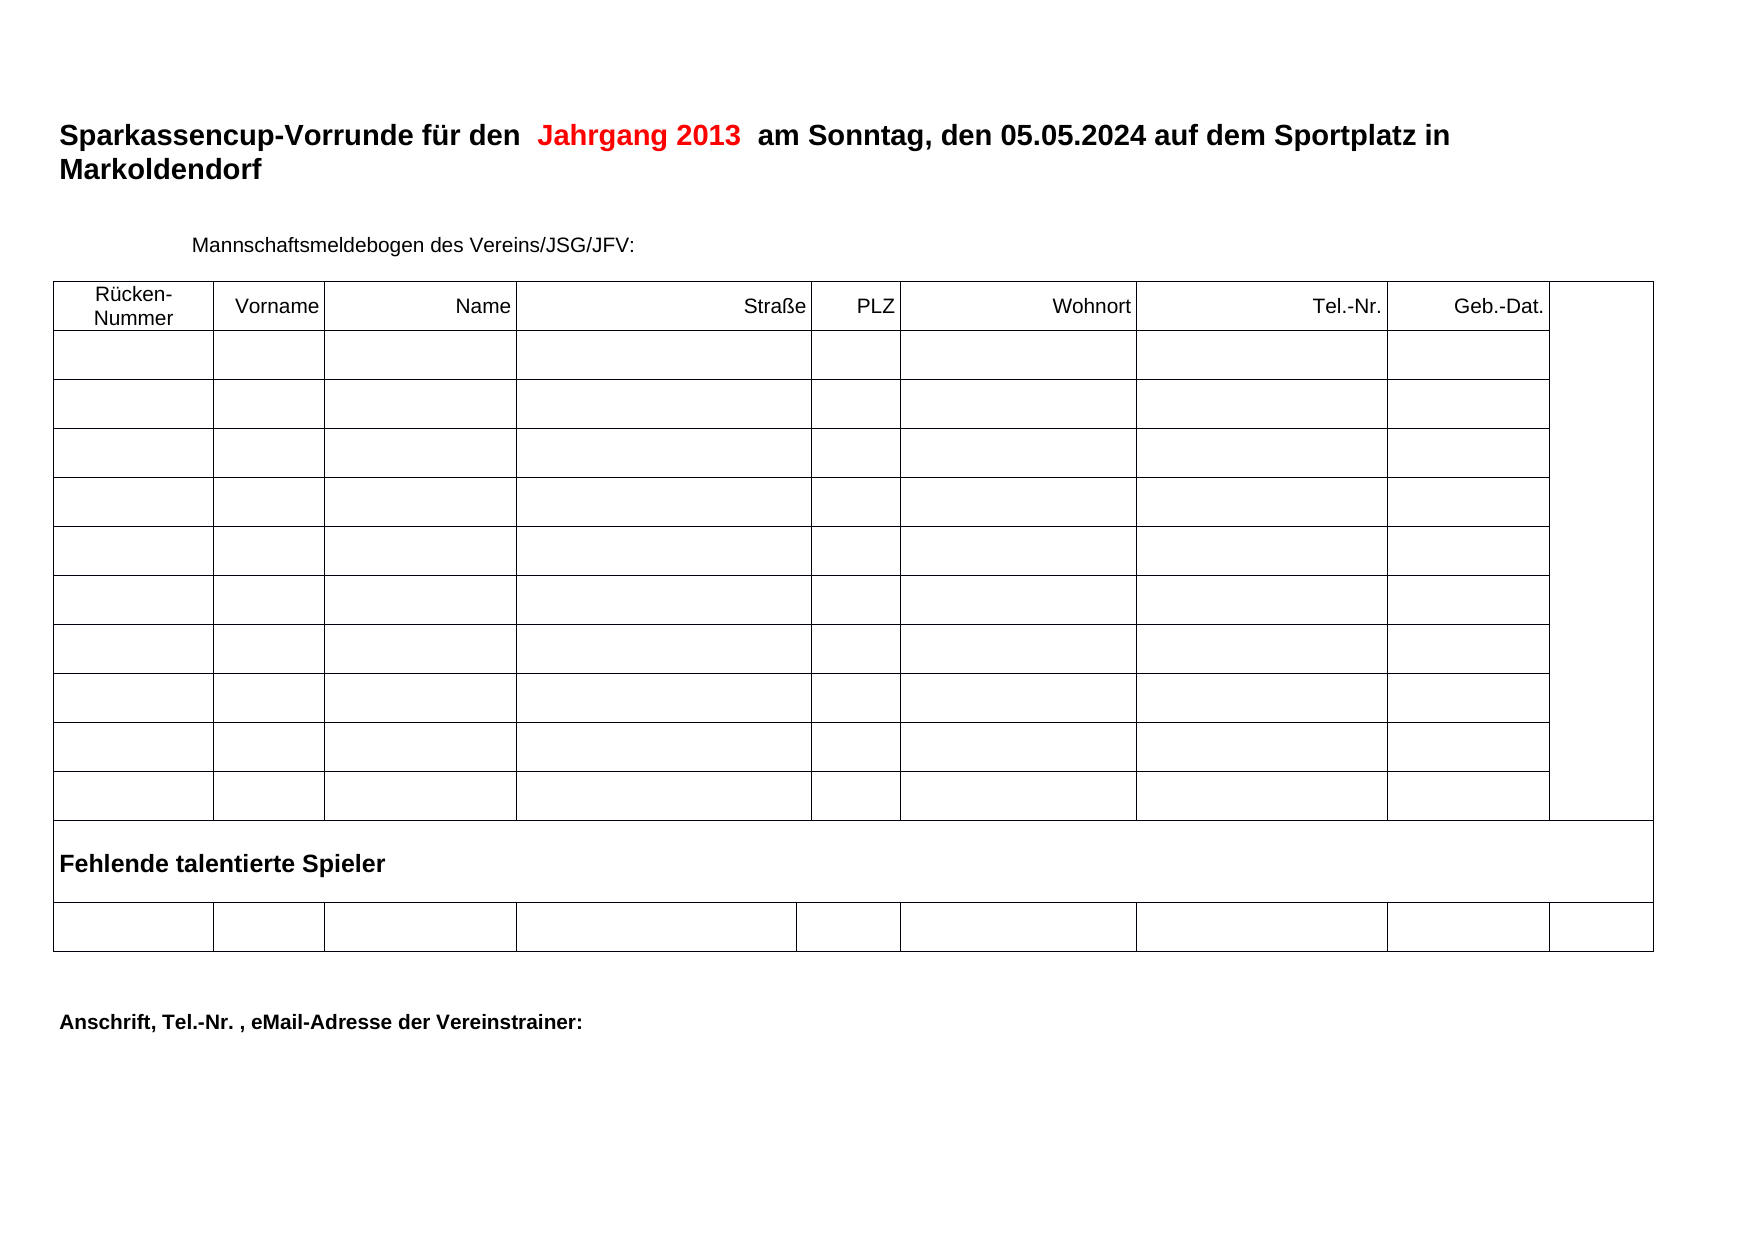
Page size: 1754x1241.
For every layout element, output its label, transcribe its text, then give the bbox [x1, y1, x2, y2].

table_cell [214, 331, 324, 379]
table_cell [54, 625, 213, 673]
table_cell [812, 380, 900, 428]
table_cell [214, 429, 324, 477]
table_cell [214, 576, 324, 624]
table_cell [812, 331, 900, 379]
table_cell [325, 903, 516, 951]
table_cell [214, 380, 324, 428]
table_cell [1137, 429, 1387, 477]
table_cell [517, 527, 811, 575]
table_cell [517, 576, 811, 624]
table_cell [1388, 674, 1549, 722]
text Mannschaftsmeldebogen des Vereins/JSG/JFV: [59, 233, 1662, 257]
table_cell [1137, 331, 1387, 379]
table_cell [214, 772, 324, 819]
table_cell [812, 576, 900, 624]
table_cell [1388, 380, 1549, 428]
table_cell [901, 429, 1136, 477]
table_cell [901, 772, 1136, 819]
table_cell [901, 674, 1136, 722]
table_cell [812, 625, 900, 673]
table_cell [214, 674, 324, 722]
table_cell [1388, 723, 1549, 771]
table_cell [812, 478, 900, 526]
table_cell [812, 527, 900, 575]
table_cell [325, 331, 516, 379]
table_cell [1550, 903, 1653, 951]
table_cell [214, 723, 324, 771]
table_cell [54, 527, 213, 575]
table_cell [517, 625, 811, 673]
table_header Rücken-Nummer [54, 282, 213, 330]
table_cell [325, 380, 516, 428]
table_cell [1388, 903, 1549, 951]
table_cell [517, 331, 811, 379]
table_cell [517, 380, 811, 428]
table_header Straße [517, 282, 811, 330]
table_cell [1388, 625, 1549, 673]
table_header Geb.-Dat. [1388, 282, 1549, 330]
table_cell [1388, 576, 1549, 624]
table_cell [54, 772, 213, 819]
table_cell [325, 429, 516, 477]
table_cell [517, 674, 811, 722]
table_header PLZ [812, 282, 900, 330]
table_cell [1137, 674, 1387, 722]
table_cell [901, 903, 1136, 951]
table_cell [325, 674, 516, 722]
text Anschrift, Tel.-Nr. , eMail-Adresse der Vereinstrainer: [59, 1009, 1662, 1034]
text Sparkassencup-Vorrunde für den Jahrgang 2013 am Sonntag, den 05.05.2024 auf dem Sportplatz in Markoldendorf [59, 118, 1662, 185]
table_cell [54, 674, 213, 722]
table_cell [54, 576, 213, 624]
table_cell [1388, 527, 1549, 575]
table_cell [325, 576, 516, 624]
table_cell [517, 429, 811, 477]
table_cell [812, 429, 900, 477]
table_cell Fehlende talentierte Spieler [54, 821, 1653, 902]
table_cell [1137, 903, 1387, 951]
table_cell [901, 576, 1136, 624]
table_cell [797, 903, 900, 951]
table_cell [214, 903, 324, 951]
table_cell [517, 903, 796, 951]
table_cell [1137, 772, 1387, 819]
table_cell [214, 625, 324, 673]
table_cell [1388, 429, 1549, 477]
table_header Tel.-Nr. [1137, 282, 1387, 330]
table_cell [214, 478, 324, 526]
table_cell [812, 723, 900, 771]
table_cell [325, 772, 516, 819]
table_cell [54, 380, 213, 428]
table_cell [517, 478, 811, 526]
table_cell [54, 723, 213, 771]
table_header Name [325, 282, 516, 330]
table_cell [1388, 772, 1549, 819]
table_cell [901, 723, 1136, 771]
table_cell [214, 527, 324, 575]
table_cell [1137, 478, 1387, 526]
table_header [1550, 282, 1653, 819]
table_cell [54, 478, 213, 526]
table_cell [901, 625, 1136, 673]
table_cell [325, 478, 516, 526]
table_cell [901, 527, 1136, 575]
table_cell [1388, 331, 1549, 379]
table_cell [1137, 625, 1387, 673]
table_cell [54, 429, 213, 477]
table_cell [517, 772, 811, 819]
table_cell [54, 331, 213, 379]
table_cell [517, 723, 811, 771]
table_header Vorname [214, 282, 324, 330]
table_cell [901, 380, 1136, 428]
table_cell [325, 527, 516, 575]
table_cell [901, 331, 1136, 379]
table_cell [1137, 576, 1387, 624]
table_cell [1137, 527, 1387, 575]
table_cell [812, 674, 900, 722]
table_cell [1137, 380, 1387, 428]
table_header Wohnort [901, 282, 1136, 330]
table_cell [1388, 478, 1549, 526]
table_cell [325, 625, 516, 673]
table_cell [325, 723, 516, 771]
table_cell [901, 478, 1136, 526]
table_cell [1137, 723, 1387, 771]
table_cell [54, 903, 213, 951]
table_cell [812, 772, 900, 819]
